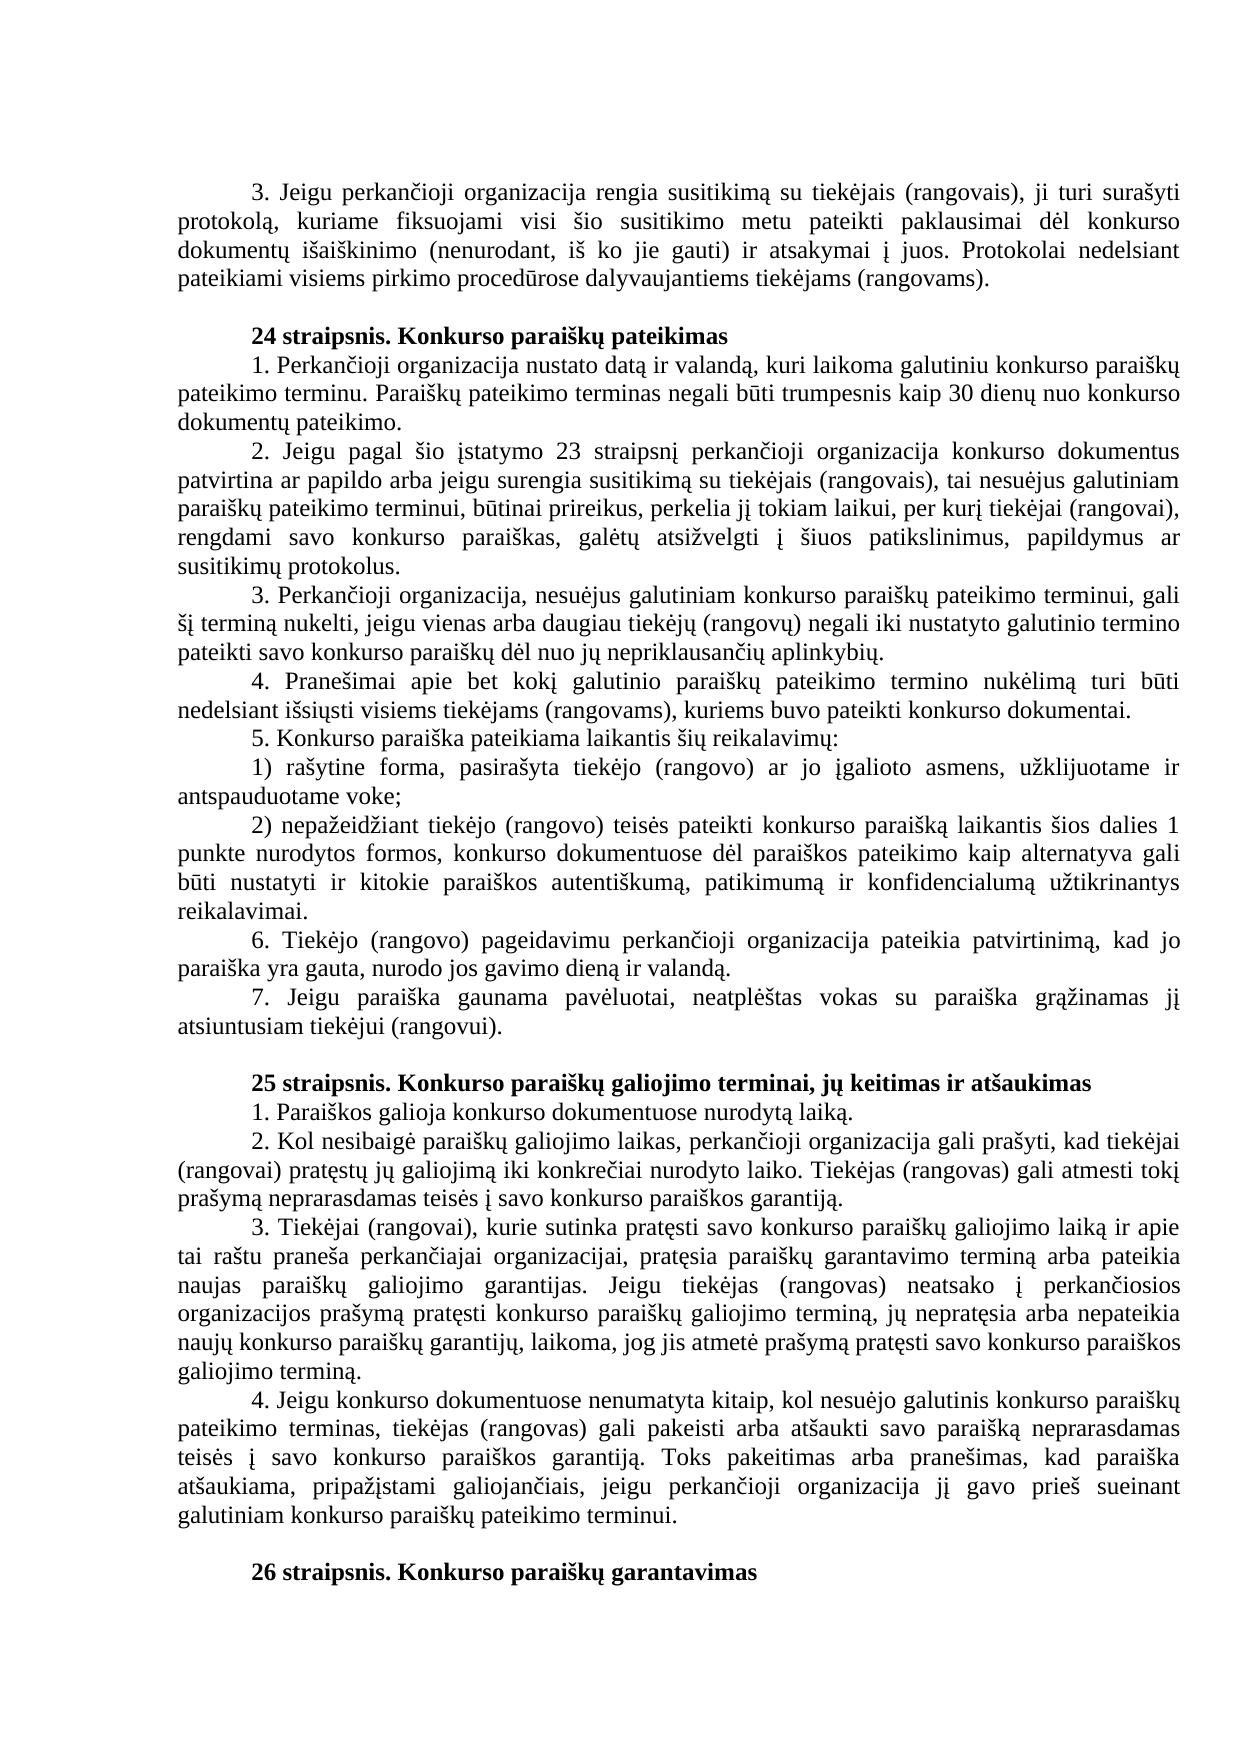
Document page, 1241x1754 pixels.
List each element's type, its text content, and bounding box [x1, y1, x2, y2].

text 7. Jeigu paraiška gaunama pavėluotai, neatplėštas vokas su paraiška grąžinamas jį atsiuntusiam tiekėjui (rangovui). [177, 982, 1181, 1040]
text 3. Tiekėjai (rangovai), kurie sutinka pratęsti savo konkurso paraiškų galiojimo laiką ir apie tai raštu praneša perkančiajai organizacijai, pratęsia paraiškų garantavimo terminą arba pateikia naujas paraiškų galiojimo garantijas. Jeigu tiekėjas (rangovas) neatsako į perkančiosios organizacijos prašymą pratęsti konkurso paraiškų galiojimo terminą, jų nepratęsia arba nepateikia naujų konkurso paraiškų garantijų, laikoma, jog jis atmetė prašymą pratęsti savo konkurso paraiškos galiojimo terminą. [177, 1212, 1181, 1385]
text 1) rašytine forma, pasirašyta tiekėjo (rangovo) ar jo įgalioto asmens, užklijuotame ir antspauduotame voke; [177, 752, 1181, 810]
text 2) nepažeidžiant tiekėjo (rangovo) teisės pateikti konkurso paraišką laikantis šios dalies 1 punkte nurodytos formos, konkurso dokumentuose dėl paraiškos pateikimo kaip alternatyva gali būti nustatyti ir kitokie paraiškos autentiškumą, patikimumą ir konfidencialumą užtikrinantys reikalavimai. [177, 810, 1181, 925]
text 2. Kol nesibaigė paraiškų galiojimo laikas, perkančioji organizacija gali prašyti, kad tiekėjai (rangovai) pratęstų jų galiojimą iki konkrečiai nurodyto laiko. Tiekėjas (rangovas) gali atmesti tokį prašymą neprarasdamas teisės į savo konkurso paraiškos garantiją. [177, 1126, 1181, 1212]
text 5. Konkurso paraiška pateikiama laikantis šių reikalavimų: [177, 723, 1181, 752]
text 4. Pranešimai apie bet kokį galutinio paraiškų pateikimo termino nukėlimą turi būti nedelsiant išsiųsti visiems tiekėjams (rangovams), kuriems buvo pateikti konkurso dokumentai. [177, 666, 1181, 723]
text 1. Paraiškos galioja konkurso dokumentuose nurodytą laiką. [177, 1097, 1181, 1126]
text 2. Jeigu pagal šio įstatymo 23 straipsnį perkančioji organizacija konkurso dokumentus patvirtina ar papildo arba jeigu surengia susitikimą su tiekėjais (rangovais), tai nesuėjus galutiniam paraiškų pateikimo terminui, būtinai prireikus, perkelia jį tokiam laikui, per kurį tiekėjai (rangovai), rengdami savo konkurso paraiškas, galėtų atsižvelgti į šiuos patikslinimus, papildymus ar susitikimų protokolus. [177, 436, 1181, 580]
text 25 straipsnis. Konkurso paraiškų galiojimo terminai, jų keitimas ir atšaukimas [177, 1068, 1181, 1097]
text 3. Jeigu perkančioji organizacija rengia susitikimą su tiekėjais (rangovais), ji turi surašyti protokolą, kuriame fiksuojami visi šio susitikimo metu pateikti paklausimai dėl konkurso dokumentų išaiškinimo (nenurodant, iš ko jie gauti) ir atsakymai į juos. Protokolai nedelsiant pateikiami visiems pirkimo procedūrose dalyvaujantiems tiekėjams (rangovams). [177, 177, 1181, 292]
text 24 straipsnis. Konkurso paraiškų pateikimas [177, 321, 1181, 350]
text 4. Jeigu konkurso dokumentuose nenumatyta kitaip, kol nesuėjo galutinis konkurso paraiškų pateikimo terminas, tiekėjas (rangovas) gali pakeisti arba atšaukti savo paraišką neprarasdamas teisės į savo konkurso paraiškos garantiją. Toks pakeitimas arba pranešimas, kad paraiška atšaukiama, pripažįstami galiojančiais, jeigu perkančioji organizacija jį gavo prieš sueinant galutiniam konkurso paraiškų pateikimo terminui. [177, 1385, 1181, 1528]
text 26 straipsnis. Konkurso paraiškų garantavimas [177, 1557, 1181, 1586]
text 1. Perkančioji organizacija nustato datą ir valandą, kuri laikoma galutiniu konkurso paraiškų pateikimo terminu. Paraiškų pateikimo terminas negali būti trumpesnis kaip 30 dienų nuo konkurso dokumentų pateikimo. [177, 350, 1181, 436]
text 6. Tiekėjo (rangovo) pageidavimu perkančioji organizacija pateikia patvirtinimą, kad jo paraiška yra gauta, nurodo jos gavimo dieną ir valandą. [177, 925, 1181, 982]
text 3. Perkančioji organizacija, nesuėjus galutiniam konkurso paraiškų pateikimo terminui, gali šį terminą nukelti, jeigu vienas arba daugiau tiekėjų (rangovų) negali iki nustatyto galutinio termino pateikti savo konkurso paraiškų dėl nuo jų nepriklausančių aplinkybių. [177, 580, 1181, 666]
